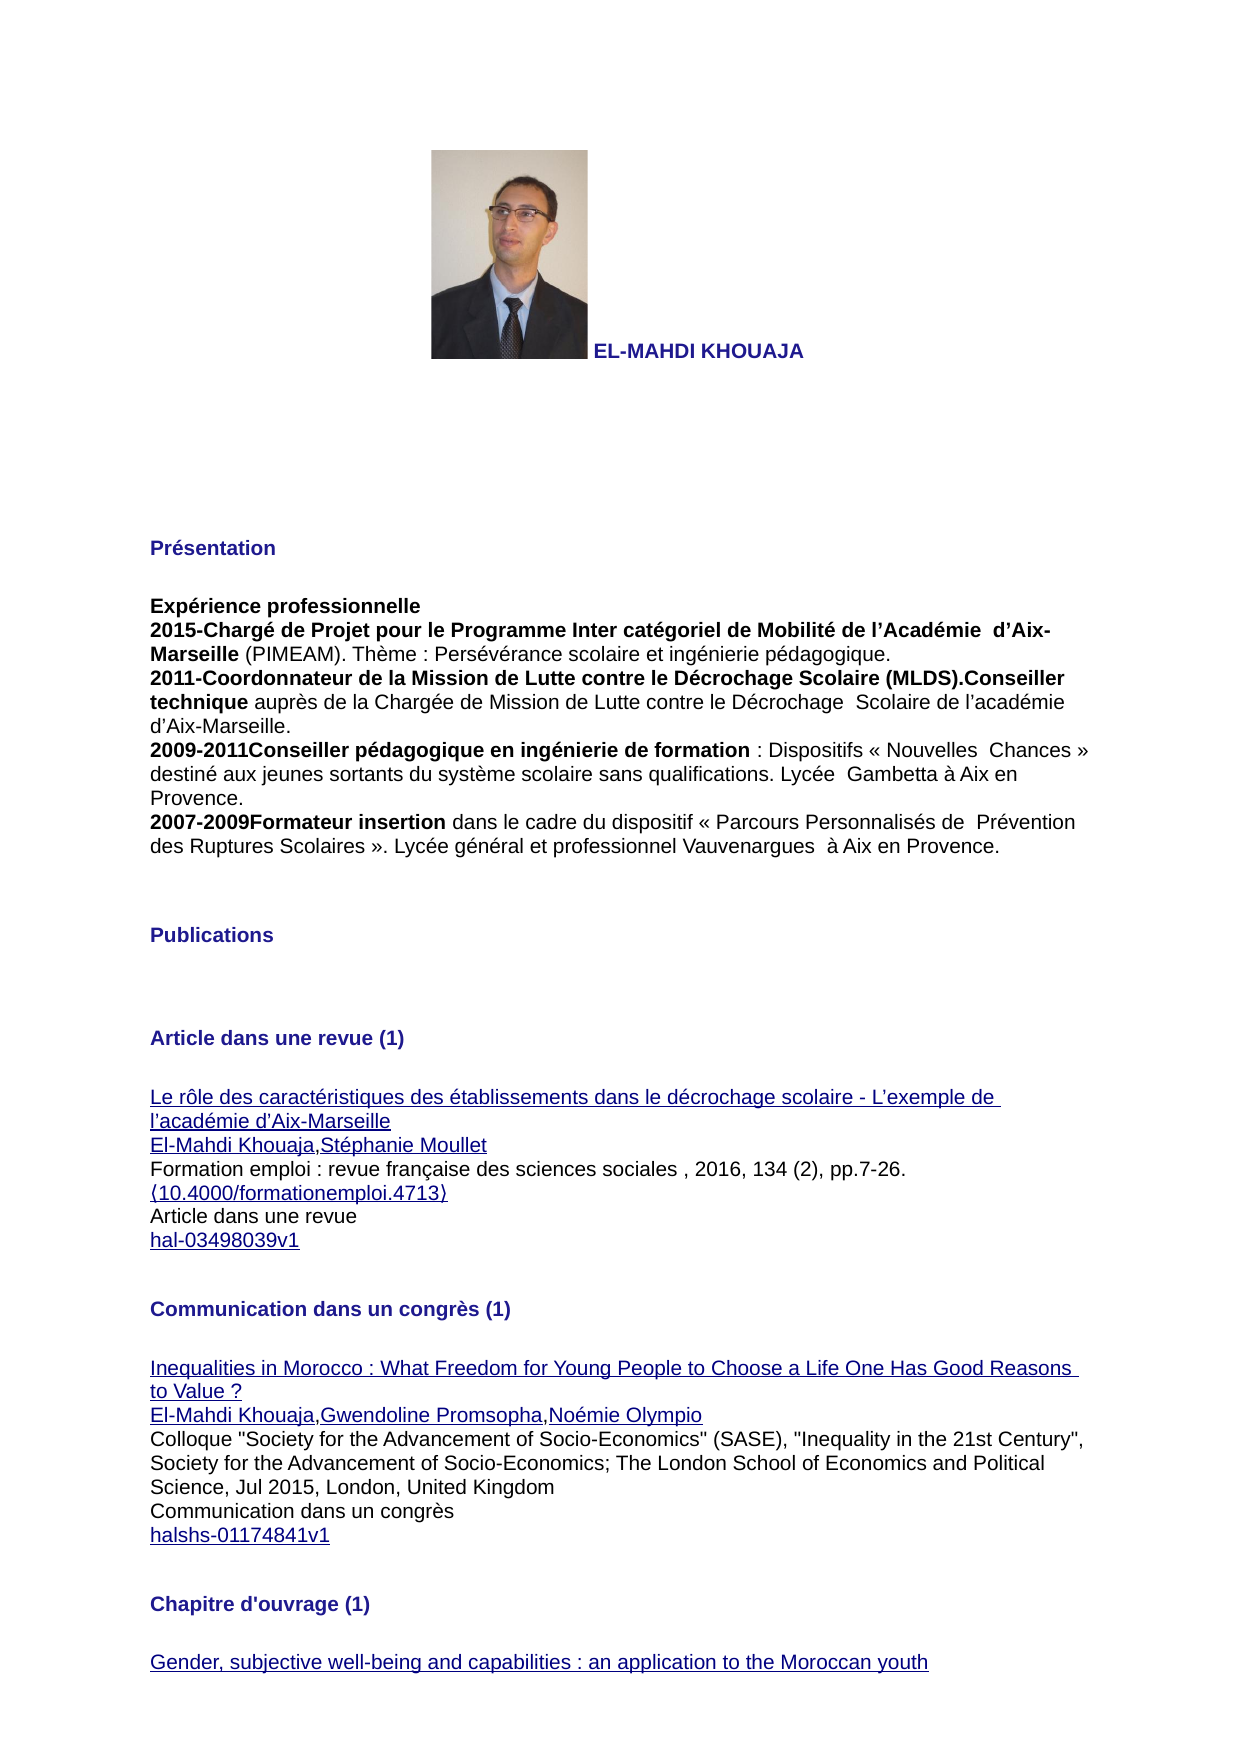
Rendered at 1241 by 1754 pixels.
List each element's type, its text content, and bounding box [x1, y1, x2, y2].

text Expérience professionnelle [150, 594, 1090, 618]
picture [431, 150, 588, 359]
text 2007-2009Formateur insertion dans le cadre du dispositif « Parcours Personnalisés de Prévention des Ruptures Scolaires ». Lycée général et professionnel Vauvenargues à Aix en Provence. [150, 809, 1090, 857]
table_header Inequalities in Morocco : What Freedom for Young People to Choose a Life One Has Good Reasons to Value ? El-Mahdi Khouaja,Gwendoline Promsopha,Noémie Olympio Colloque "Society for the Advancement of Socio-Economics" (SASE), "Inequality in the 21st Century", Society for the Advancement of Socio-Economics; The London School of Economics and Political Science, Jul 2015, London, United Kingdom Communication dans un congrès halshs-01174841v1 [150, 1355, 1090, 1547]
text 2011-Coordonnateur de la Mission de Lutte contre le Décrochage Scolaire (MLDS).Conseiller technique auprès de la Chargée de Mission de Lutte contre le Décrochage Scolaire de l’académie d’Aix-Marseille. [150, 666, 1090, 738]
subtitle Article dans une revue (1) [150, 1026, 1090, 1050]
subtitle Chapitre d'ouvrage (1) [150, 1592, 1090, 1616]
text 2015-Chargé de Projet pour le Programme Inter catégoriel de Mobilité de l’Académie d’Aix-Marseille (PIMEAM). Thème : Persévérance scolaire et ingénierie pédagogique. [150, 618, 1090, 666]
subtitle Présentation [150, 536, 1090, 559]
table_header Le rôle des caractéristiques des établissements dans le décrochage scolaire - L’exemple de l’académie d’Aix-Marseille El-Mahdi Khouaja,Stéphanie Moullet Formation emploi : revue française des sciences sociales , 2016, 134 (2), pp.7-26. ⟨10.4000/formationemploi.4713⟩ Article dans une revue hal-03498039v1 [150, 1085, 1090, 1252]
subtitle Publications [150, 923, 1090, 947]
subtitle EL-MAHDI KHOUAJA [150, 150, 1090, 363]
text 2009-2011Conseiller pédagogique en ingénierie de formation : Dispositifs « Nouvelles Chances » destiné aux jeunes sortants du système scolaire sans qualifications. Lycée Gambetta à Aix en Provence. [150, 738, 1090, 809]
table_header Gender, subjective well-being and capabilities : an application to the Moroccan youth [150, 1650, 1090, 1674]
subtitle Communication dans un congrès (1) [150, 1297, 1090, 1321]
